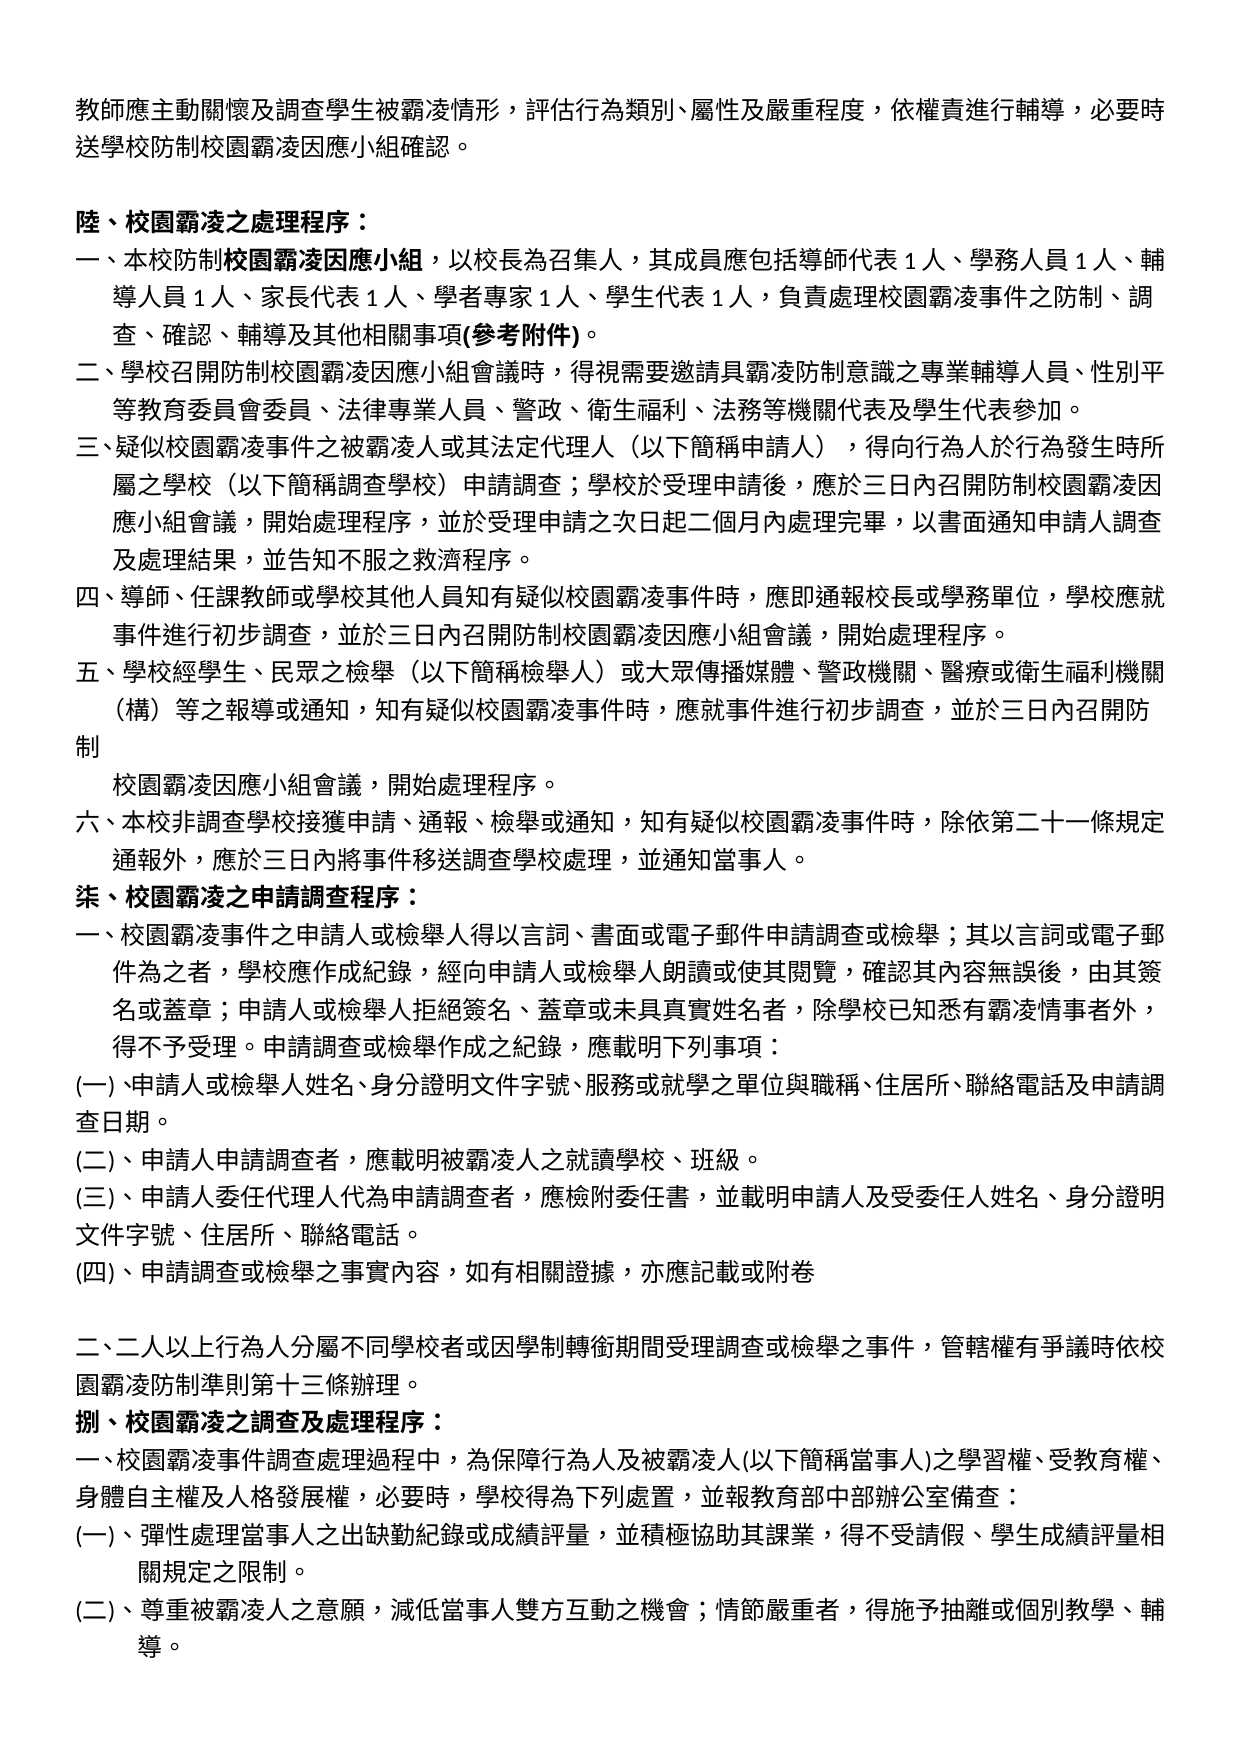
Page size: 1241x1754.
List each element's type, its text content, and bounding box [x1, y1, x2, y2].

text 教師應主動關懷及調查學生被霸凌情形，評估行為類別、屬性及嚴重程度，依權責進行輔導，必要時送學校防制校園霸凌因應小組確認。 [75, 89, 1165, 164]
text 四、導師、任課教師或學校其他人員知有疑似校園霸凌事件時，應即通報校長或學務單位，學校應就 [75, 577, 1165, 614]
text 六、本校非調查學校接獲申請、通報、檢舉或通知，知有疑似校園霸凌事件時，除依第二十一條規定 [75, 802, 1165, 839]
text 二、學校召開防制校園霸凌因應小組會議時，得視需要邀請具霸凌防制意識之專業輔導人員、性別平 [75, 352, 1165, 389]
text 校園霸凌因應小組會議，開始處理程序。 [75, 764, 1165, 802]
text 柒、校園霸凌之申請調查程序： [75, 877, 1165, 914]
text 一、校園霸凌事件調查處理過程中，為保障行為人及被霸凌人(以下簡稱當事人)之學習權、受教育權、身體自主權及人格發展權，必要時，學校得為下列處置，並報教育部中部辦公室備查： [75, 1439, 1165, 1514]
text (四)、申請調查或檢舉之事實內容，如有相關證據，亦應記載或附卷 [75, 1252, 1165, 1289]
text 三、疑似校園霸凌事件之被霸凌人或其法定代理人（以下簡稱申請人），得向行為人於行為發生時所 [75, 427, 1165, 464]
text (三)、申請人委任代理人代為申請調查者，應檢附委任書，並載明申請人及受委任人姓名、身分證明文件字號、住居所、聯絡電話。 [75, 1177, 1165, 1252]
text 查、確認、輔導及其他相關事項(參考附件)。 [75, 314, 1165, 352]
text 通報外，應於三日內將事件移送調查學校處理，並通知當事人。 [75, 839, 1165, 877]
text (一)、彈性處理當事人之出缺勤紀錄或成績評量，並積極協助其課業，得不受請假、學生成績評量相 [75, 1514, 1165, 1552]
text 等教育委員會委員、法律專業人員、警政、衛生福利、法務等機關代表及學生代表參加。 [75, 389, 1165, 427]
text 件為之者，學校應作成紀錄，經向申請人或檢舉人朗讀或使其閱覽，確認其內容無誤後，由其簽 [75, 952, 1165, 989]
text 事件進行初步調查，並於三日內召開防制校園霸凌因應小組會議，開始處理程序。 [75, 614, 1165, 652]
text 導人員1人、家長代表1人、學者專家1人、學生代表1人，負責處理校園霸凌事件之防制、調 [75, 277, 1165, 314]
text 關規定之限制。 [75, 1552, 1165, 1589]
text (二)、申請人申請調查者，應載明被霸凌人之就讀學校、班級。 [75, 1139, 1165, 1177]
text (一)、申請人或檢舉人姓名、身分證明文件字號、服務或就學之單位與職稱、住居所、聯絡電話及申請調查日期。 [75, 1064, 1165, 1139]
text 導。 [75, 1627, 1165, 1664]
text 名或蓋章；申請人或檢舉人拒絕簽名、蓋章或未具真實姓名者，除學校已知悉有霸凌情事者外， [75, 989, 1165, 1027]
text 二、二人以上行為人分屬不同學校者或因學制轉銜期間受理調查或檢舉之事件，管轄權有爭議時依校園霸凌防制準則第十三條辦理。 [75, 1327, 1165, 1402]
text 屬之學校（以下簡稱調查學校）申請調查；學校於受理申請後，應於三日內召開防制校園霸凌因 [75, 464, 1165, 502]
text 陸、校園霸凌之處理程序： [75, 202, 1165, 239]
text 一、本校防制校園霸凌因應小組，以校長為召集人，其成員應包括導師代表1人、學務人員1人、輔 [75, 239, 1165, 277]
text 五、學校經學生、民眾之檢舉（以下簡稱檢舉人）或大眾傳播媒體、警政機關、醫療或衛生福利機關 [75, 652, 1165, 689]
text 應小組會議，開始處理程序，並於受理申請之次日起二個月內處理完畢，以書面通知申請人調查 [75, 502, 1165, 539]
text 得不予受理。申請調查或檢舉作成之紀錄，應載明下列事項： [75, 1027, 1165, 1064]
text （構）等之報導或通知，知有疑似校園霸凌事件時，應就事件進行初步調查，並於三日內召開防制 [75, 689, 1165, 764]
text (二)、尊重被霸凌人之意願，減低當事人雙方互動之機會；情節嚴重者，得施予抽離或個別教學、輔 [75, 1589, 1165, 1627]
text 及處理結果，並告知不服之救濟程序。 [75, 539, 1165, 577]
text 一、校園霸凌事件之申請人或檢舉人得以言詞、書面或電子郵件申請調查或檢舉；其以言詞或電子郵 [75, 914, 1165, 952]
text 捌、校園霸凌之調查及處理程序： [75, 1402, 1165, 1439]
